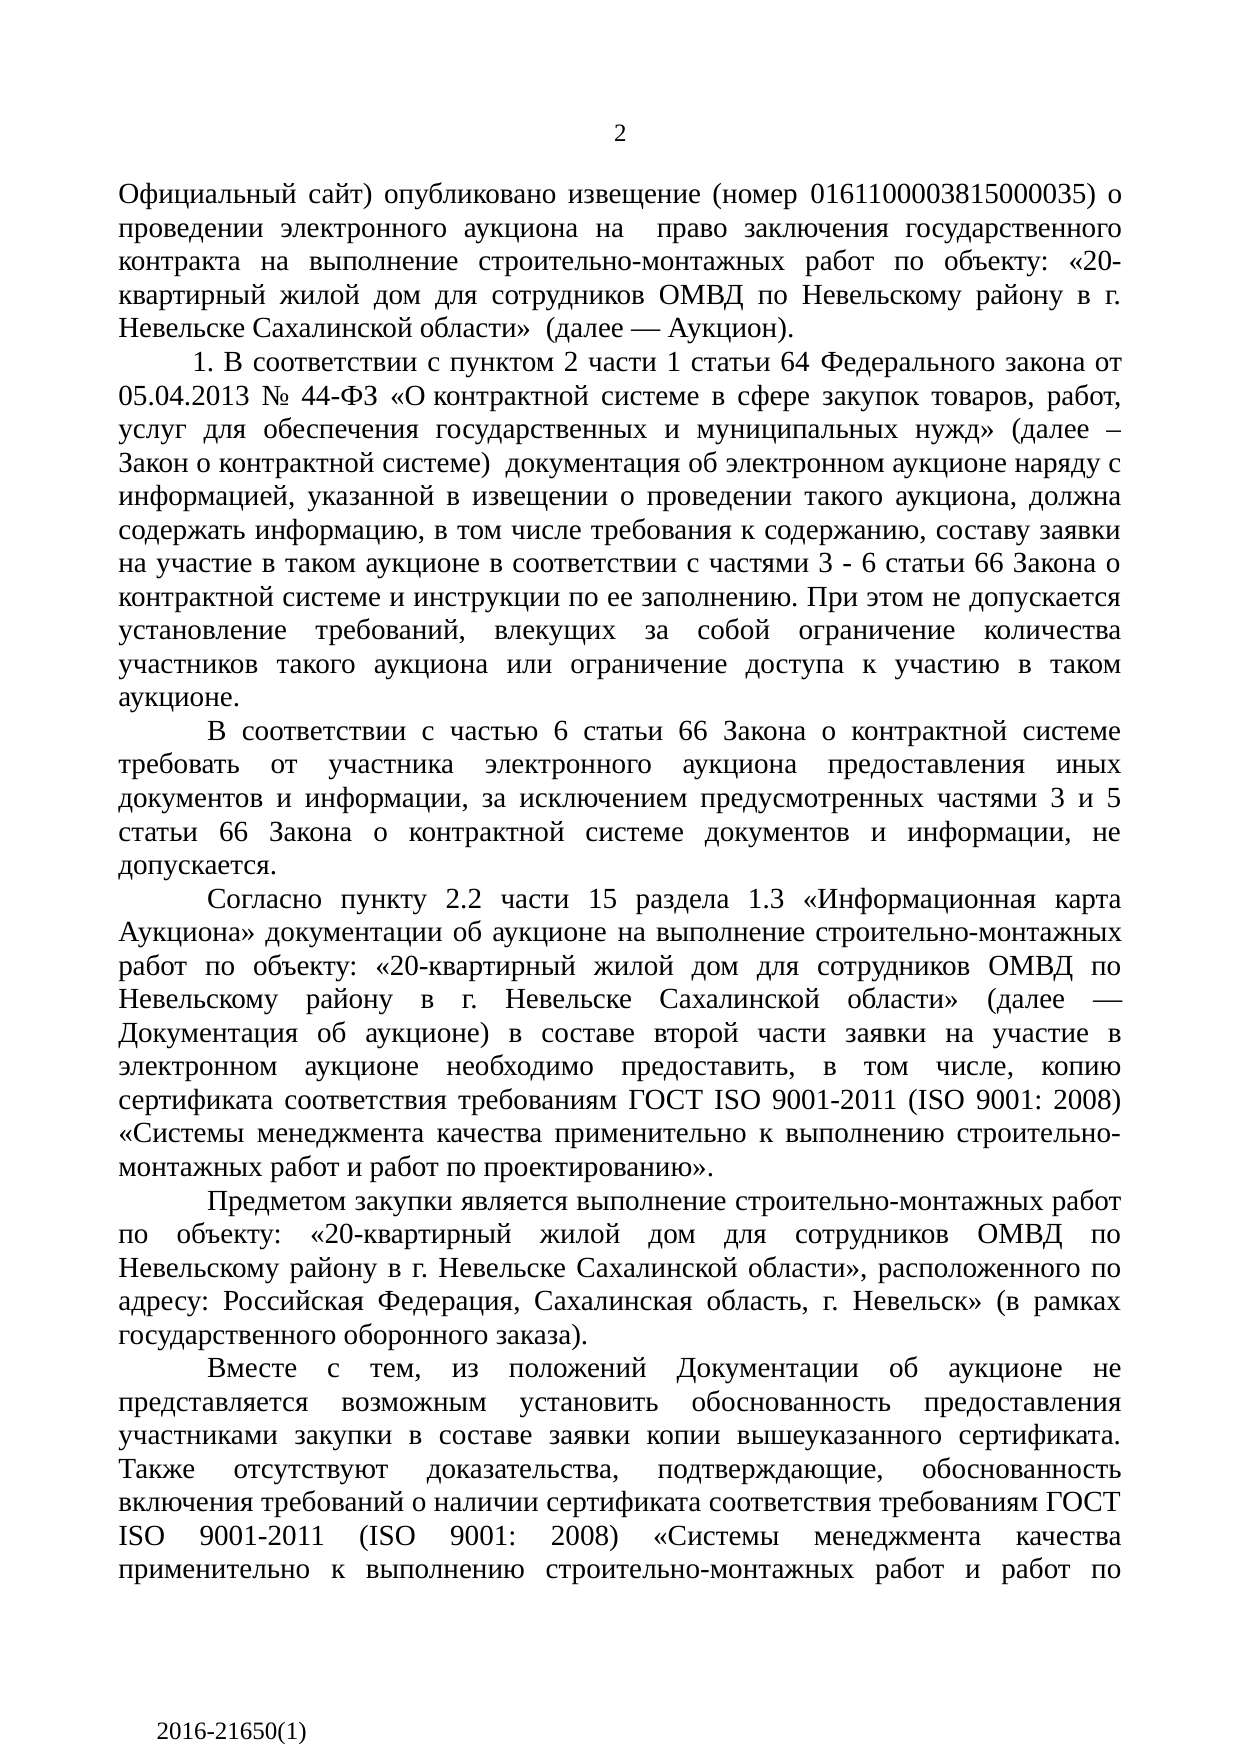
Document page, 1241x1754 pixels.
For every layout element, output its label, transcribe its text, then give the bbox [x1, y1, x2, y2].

text 1. В соответствии с пунктом 2 части 1 статьи 64 Федерального закона от 05.04.2013 № 44-ФЗ «О контрактной системе в сфере закупок товаров, работ, услуг для обеспечения государственных и муниципальных нужд» (далее – Закон о контрактной системе) документация об электронном аукционе наряду с информацией, указанной в извещении о проведении такого аукциона, должна содержать информацию, в том числе требования к содержанию, составу заявки на участие в таком аукционе в соответствии с частями 3 - 6 статьи 66 Закона о контрактной системе и инструкции по ее заполнению. При этом не допускается установление требований, влекущих за собой ограничение количества участников такого аукциона или ограничение доступа к участию в таком аукционе. [118, 344, 1122, 713]
text В соответствии с частью 6 статьи 66 Закона о контрактной системе требовать от участника электронного аукциона предоставления иных документов и информации, за исключением предусмотренных частями 3 и 5 статьи 66 Закона о контрактной системе документов и информации, не допускается. [118, 713, 1122, 881]
text Вместе с тем, из положений Документации об аукционе не представляется возможным установить обоснованность предоставления участниками закупки в составе заявки копии вышеуказанного сертификата. Также отсутствуют доказательства, подтверждающие, обоснованность включения требований о наличии сертификата соответствия требованиям ГОСТ ISO 9001-2011 (ISO 9001: 2008) «Системы менеджмента качества применительно к выполнению строительно-монтажных работ и работ по [118, 1350, 1122, 1585]
text Согласно пункту 2.2 части 15 раздела 1.3 «Информационная карта Аукциона» документации об аукционе на выполнение строительно-монтажных работ по объекту: «20-квартирный жилой дом для сотрудников ОМВД по Невельскому району в г. Невельске Сахалинской области» (далее — Документация об аукционе) в составе второй части заявки на участие в электронном аукционе необходимо предоставить, в том числе, копию сертификата соответствия требованиям ГОСТ ISO 9001-2011 (ISO 9001: 2008) «Системы менеджмента качества применительно к выполнению строительно-монтажных работ и работ по проектированию». [118, 881, 1122, 1183]
text Предметом закупки является выполнение строительно-монтажных работ по объекту: «20-квартирный жилой дом для сотрудников ОМВД по Невельскому району в г. Невельске Сахалинской области», расположенного по адресу: Российская Федерация, Сахалинская область, г. Невельск» (в рамках государственного оборонного заказа). [118, 1183, 1122, 1350]
text Официальный сайт) опубликовано извещение (номер 0161100003815000035) о проведении электронного аукциона на право заключения государственного контракта на выполнение строительно-монтажных работ по объекту: «20-квартирный жилой дом для сотрудников ОМВД по Невельскому району в г. Невельске Сахалинской области» (далее — Аукцион). [118, 176, 1122, 344]
